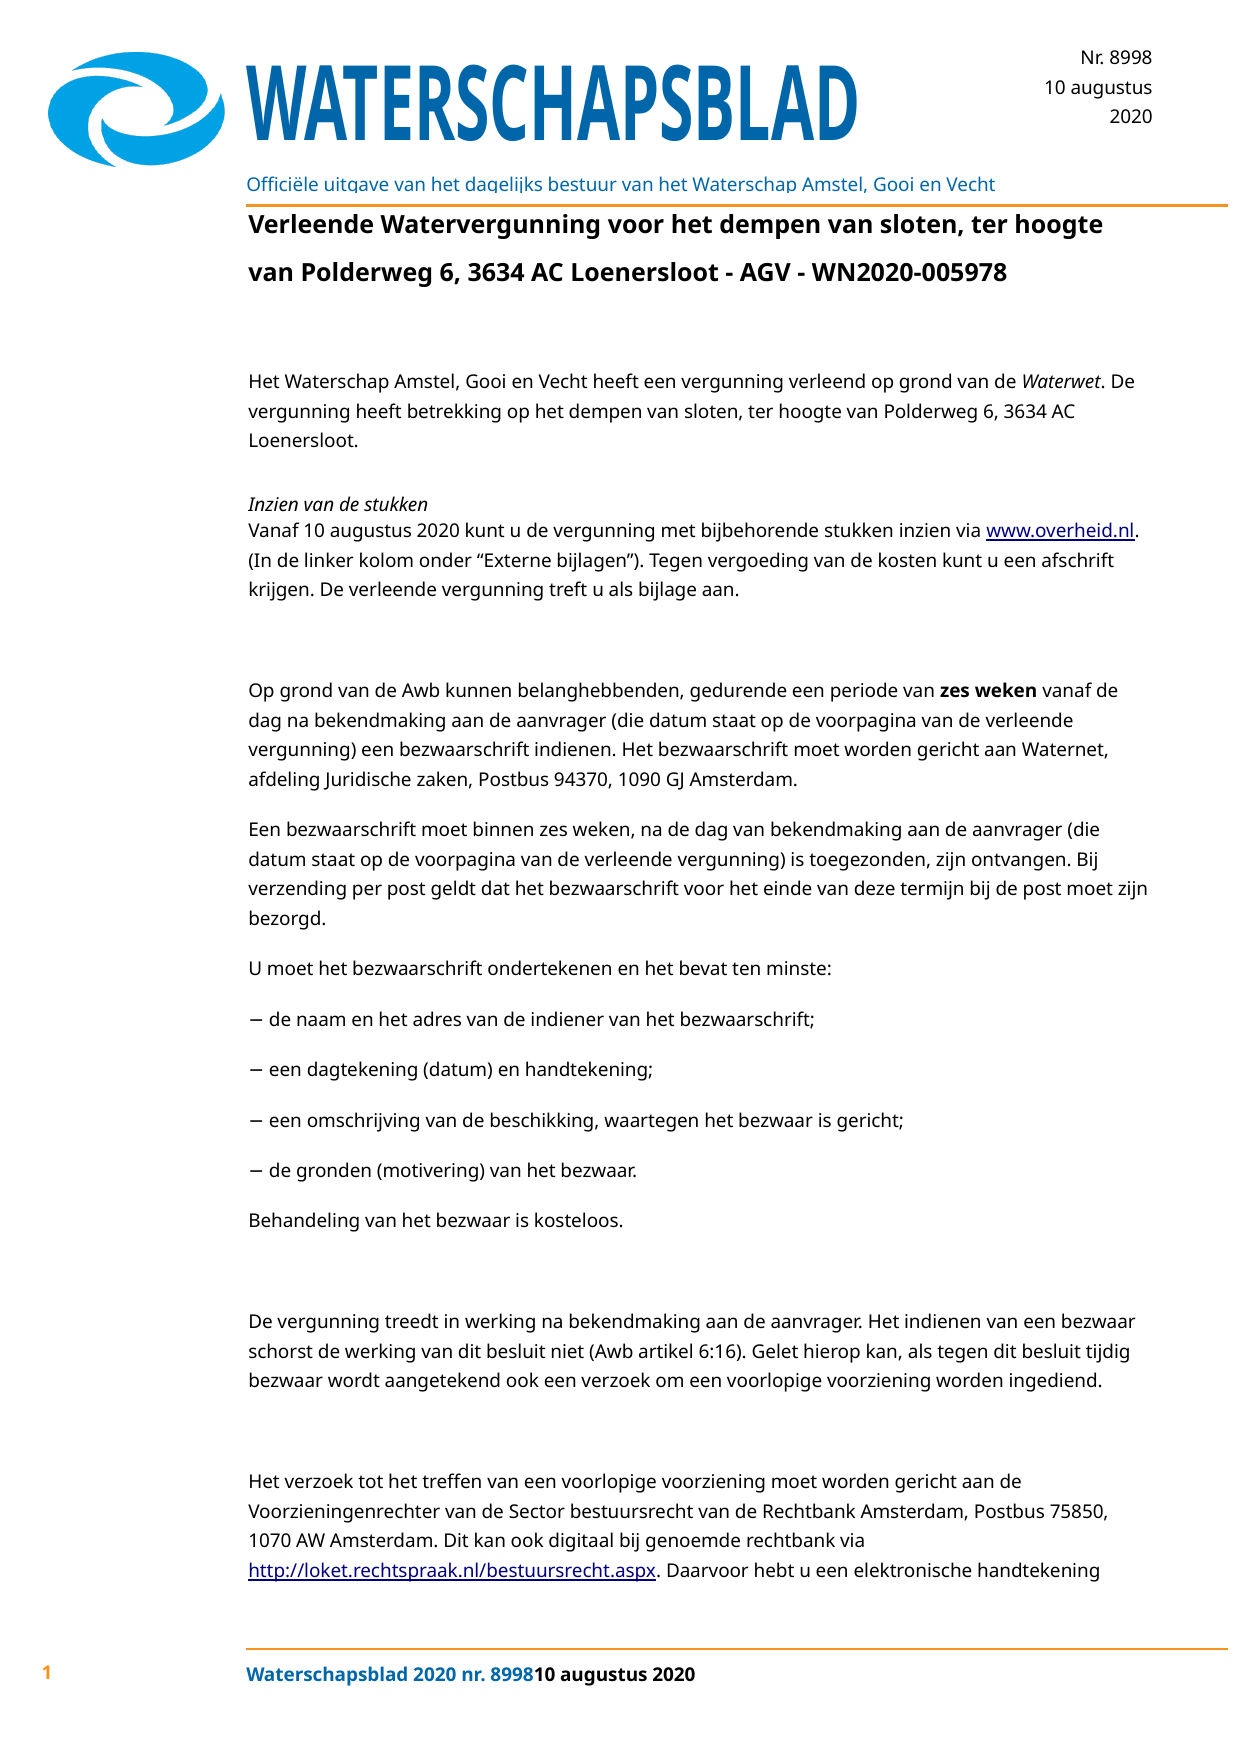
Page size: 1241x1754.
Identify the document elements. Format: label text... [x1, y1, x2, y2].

text − de gronden (motivering) van het bezwaar. [248, 1157, 1152, 1183]
picture [41, 47, 231, 172]
text U moet het bezwaarschrift ondertekenen en het bevat ten minste: [248, 956, 1152, 981]
text Behandeling van het bezwaar is kosteloos. [248, 1208, 1152, 1233]
text − de naam en het adres van de indiener van het bezwaarschrift; [248, 1006, 1152, 1032]
text Verleende Watervergunning voor het dempen van sloten, ter hoogte van Polderweg 6, 3634 AC Loenersloot - AGV - WN2020-005978 [248, 207, 1152, 288]
text Vanaf 10 augustus 2020 kunt u de vergunning met bijbehorende stukken inzien via www.overheid.nl. (In de linker kolom onder “Externe bijlagen”). Tegen vergoeding van de kosten kunt u een afschrift krijgen. De verleende vergunning treft u als bijlage aan. [248, 517, 1152, 602]
text − een omschrijving van de beschikking, waartegen het bezwaar is gericht; [248, 1107, 1152, 1132]
text Op grond van de Awb kunnen belanghebbenden, gedurende een periode van zes weken vanaf de dag na bekendmaking aan de aanvrager (die datum staat op de voorpagina van de verleende vergunning) een bezwaarschrift indienen. Het bezwaarschrift moet worden gericht aan Waternet, afdeling Juridische zaken, Postbus 94370, 1090 GJ Amsterdam. [248, 677, 1152, 792]
text Een bezwaarschrift moet binnen zes weken, na de dag van bekendmaking aan de aanvrager (die datum staat op de voorpagina van de verleende vergunning) is toegezonden, zijn ontvangen. Bij verzending per post geldt dat het bezwaarschrift voor het einde van deze termijn bij de post moet zijn bezorgd. [248, 816, 1152, 931]
text − een dagtekening (datum) en handtekening; [248, 1056, 1152, 1082]
text De vergunning treedt in werking na bekendmaking aan de aanvrager. Het indienen van een bezwaar schorst de werking van dit besluit niet (Awb artikel 6:16). Gelet hierop kan, als tegen dit besluit tijdig bezwaar wordt aangetekend ook een verzoek om een voorlopige voorziening worden ingediend. [248, 1308, 1152, 1393]
text Het verzoek tot het treffen van een voorlopige voorziening moet worden gericht aan de Voorzieningenrechter van de Sector bestuursrecht van de Rechtbank Amsterdam, Postbus 75850, 1070 AW Amsterdam. Dit kan ook digitaal bij genoemde rechtbank via http://loket.rechtspraak.nl/bestuursrecht.aspx. Daarvoor hebt u een elektronische handtekening [248, 1468, 1152, 1583]
text Inzien van de stukken [248, 491, 1152, 517]
text Het Waterschap Amstel, Gooi en Vecht heeft een vergunning verleend op grond van de Waterwet. De vergunning heeft betrekking op het dempen van sloten, ter hoogte van Polderweg 6, 3634 AC Loenersloot. [248, 368, 1152, 453]
